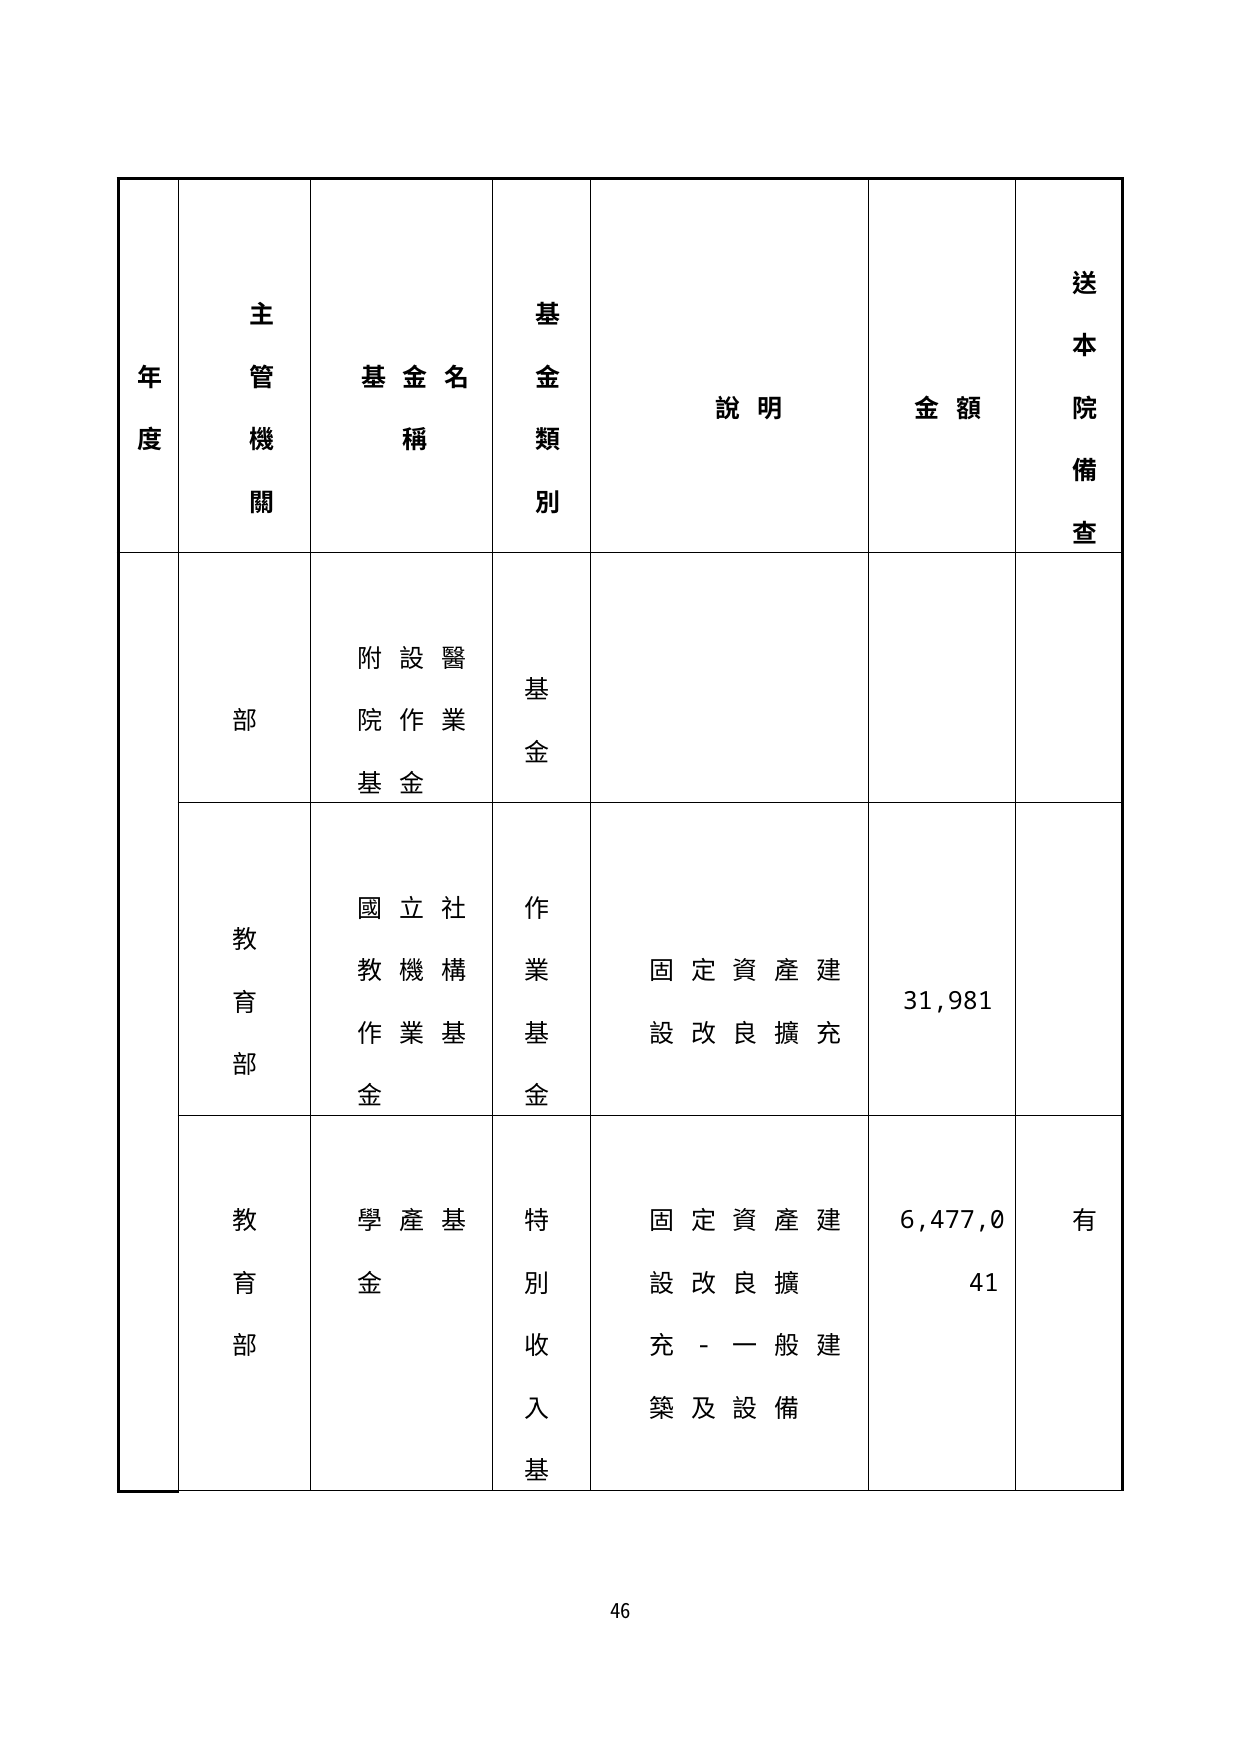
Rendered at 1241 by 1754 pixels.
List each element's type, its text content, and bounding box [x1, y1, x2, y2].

table_header 基金類別 [493, 180, 590, 552]
table_header 金額 [869, 180, 1015, 552]
table_cell [869, 553, 1015, 802]
table_cell 教育部 [179, 803, 310, 1115]
table_cell 有 [1016, 1116, 1121, 1490]
table_cell [1016, 803, 1121, 1115]
table_cell 31,981 [869, 803, 1015, 1115]
table_header 年度 [120, 180, 178, 552]
table_cell 國立社教機構作業基金 [311, 803, 492, 1115]
table_cell 6,477,041 [869, 1116, 1015, 1490]
table_header 送本院備查 [1016, 180, 1121, 552]
table_cell 固定資產建設改良擴充 [591, 803, 868, 1115]
table_cell [120, 553, 178, 1490]
table_header 說明 [591, 180, 868, 552]
table_cell 作業基金 [493, 803, 590, 1115]
table_cell 特別收入基 [493, 1116, 590, 1490]
table_cell 基金 [493, 553, 590, 802]
table_cell 教育部 [179, 1116, 310, 1490]
table_cell 部 [179, 553, 310, 802]
table_cell [1016, 553, 1121, 802]
table_cell 固定資產建設改良擴充-一般建築及設備 [591, 1116, 868, 1490]
table_cell 附設醫院作業基金 [311, 553, 492, 802]
table_cell [591, 553, 868, 802]
table_header 基金名稱 [311, 180, 492, 552]
table_cell 學產基金 [311, 1116, 492, 1490]
table_header 主管機關 [179, 180, 310, 552]
